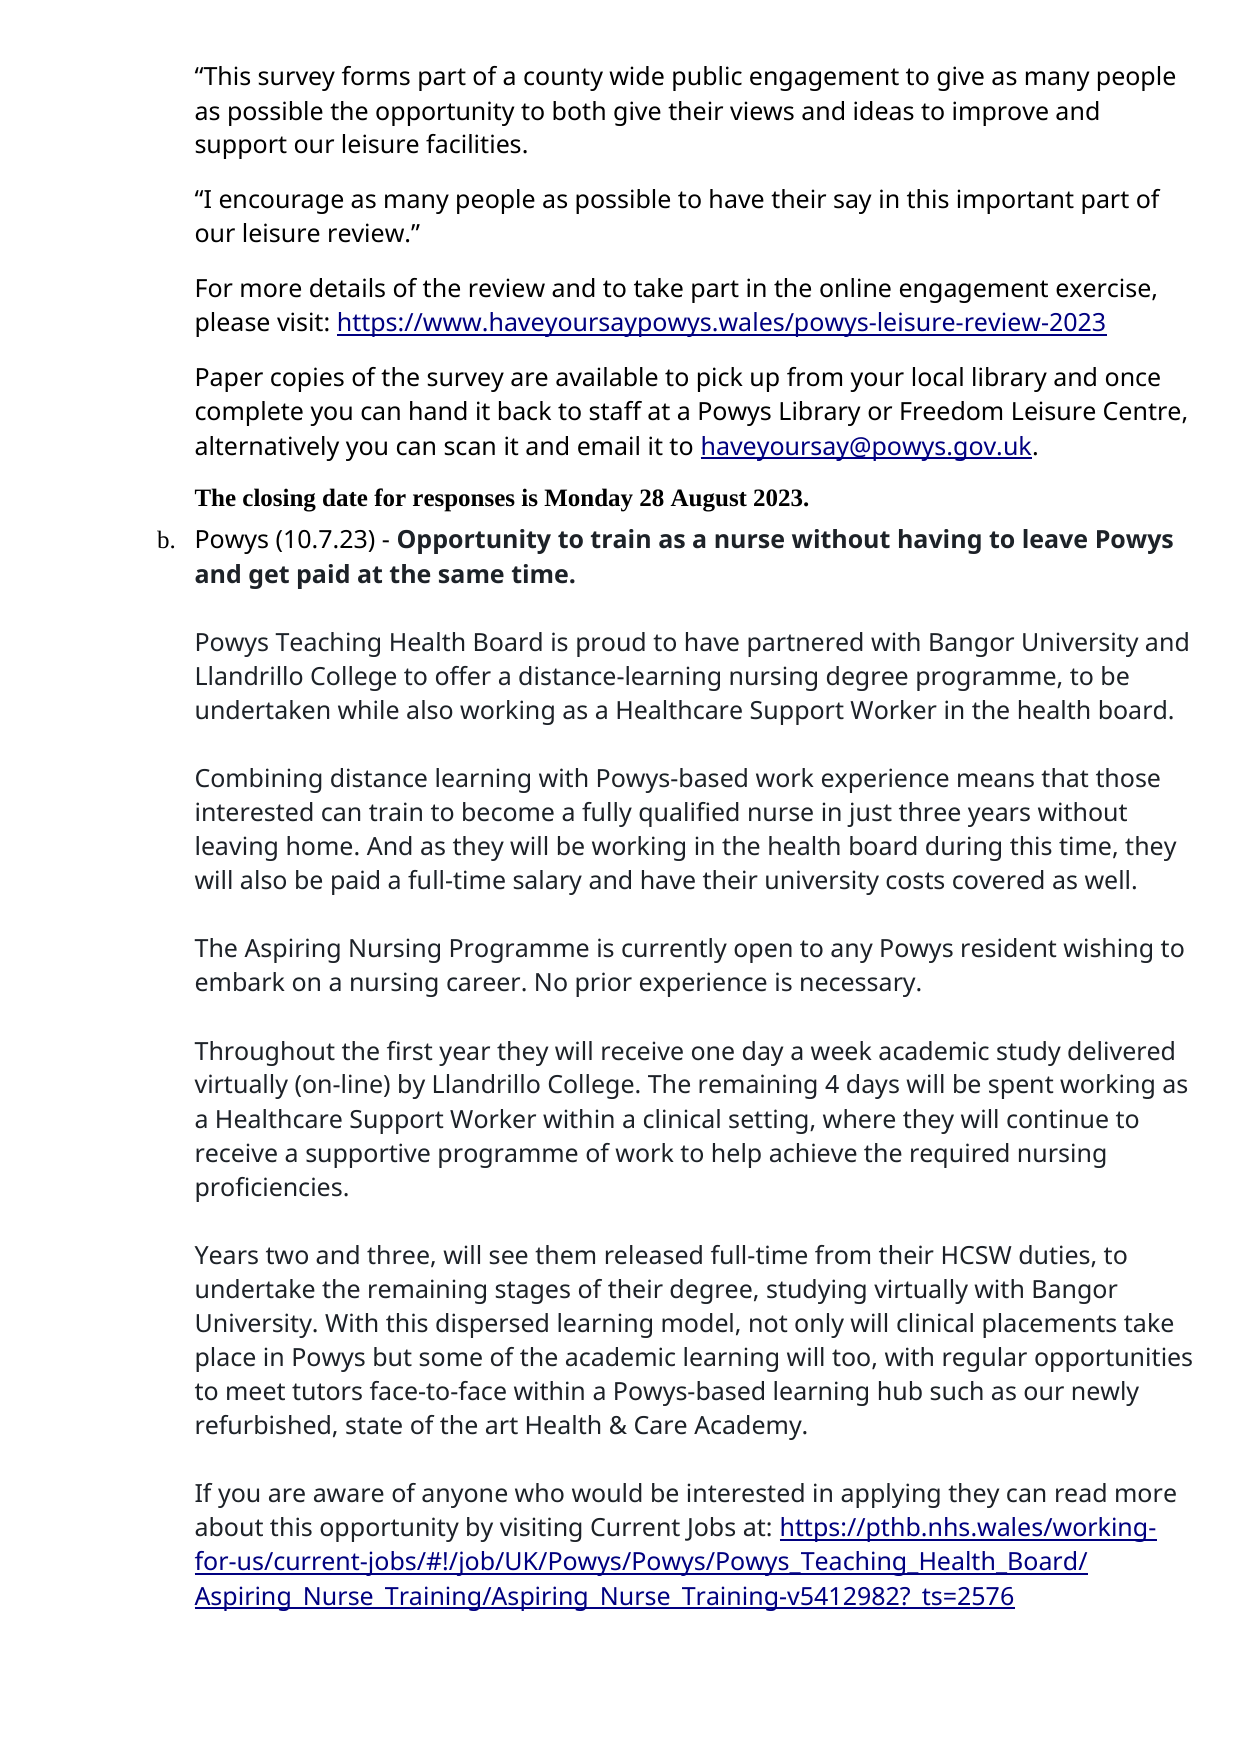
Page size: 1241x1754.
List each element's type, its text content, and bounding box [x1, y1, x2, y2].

list Powys (10.7.23) - Opportunity to train as a nurse without having to leave Powys and get paid at the same time. [157, 522, 1196, 590]
text Combining distance learning with Powys-based work experience means that those interested can train to become a fully qualified nurse in just three years without leaving home. And as they will be working in the health board during this time, they will also be paid a full-time salary and have their university costs covered as well. [194, 761, 1196, 897]
text Powys Teaching Health Board is proud to have partnered with Bangor University and Llandrillo College to offer a distance-learning nursing degree programme, to be undertaken while also working as a Healthcare Support Worker in the health board. [194, 624, 1196, 727]
text Throughout the first year they will receive one day a week academic study delivered virtually (on-line) by Llandrillo College. The remaining 4 days will be spent working as a Healthcare Support Worker within a clinical setting, where they will continue to receive a supportive programme of work to help achieve the required nursing proficiencies. [194, 1033, 1196, 1203]
text “I encourage as many people as possible to have their say in this important part of our leisure review.” [194, 182, 1196, 250]
text Paper copies of the survey are available to pick up from your local library and once complete you can hand it back to staff at a Powys Library or Freedom Leisure Centre, alternatively you can scan it and email it to haveyoursay@powys.gov.uk. [194, 360, 1196, 462]
text Years two and three, will see them released full-time from their HCSW duties, to undertake the remaining stages of their degree, studying virtually with Bangor University. With this dispersed learning model, not only will clinical placements take place in Powys but some of the academic learning will too, with regular opportunities to meet tutors face-to-face within a Powys-based learning hub such as our newly refurbished, state of the art Health & Care Academy. [194, 1237, 1196, 1442]
text The closing date for responses is Monday 28 August 2023. [194, 483, 1196, 512]
text “This survey forms part of a county wide public engagement to give as many people as possible the opportunity to both give their views and ideas to improve and support our leisure facilities. [194, 59, 1196, 161]
text For more details of the review and to take part in the online engagement exercise, please visit: https://www.haveyoursaypowys.wales/powys-leisure-review-2023 [194, 271, 1196, 339]
text The Aspiring Nursing Programme is currently open to any Powys resident wishing to embark on a nursing career. No prior experience is necessary. [194, 931, 1196, 999]
text If you are aware of anyone who would be interested in applying they can read more about this opportunity by visiting Current Jobs at: https://pthb.nhs.wales/working-for-us/current-jobs/#!/job/UK/Powys/Powys/Powys_Teaching_Health_Board/Aspiring_Nurse_Training/Aspiring_Nurse_Training-v5412982?_ts=2576 [194, 1476, 1196, 1612]
